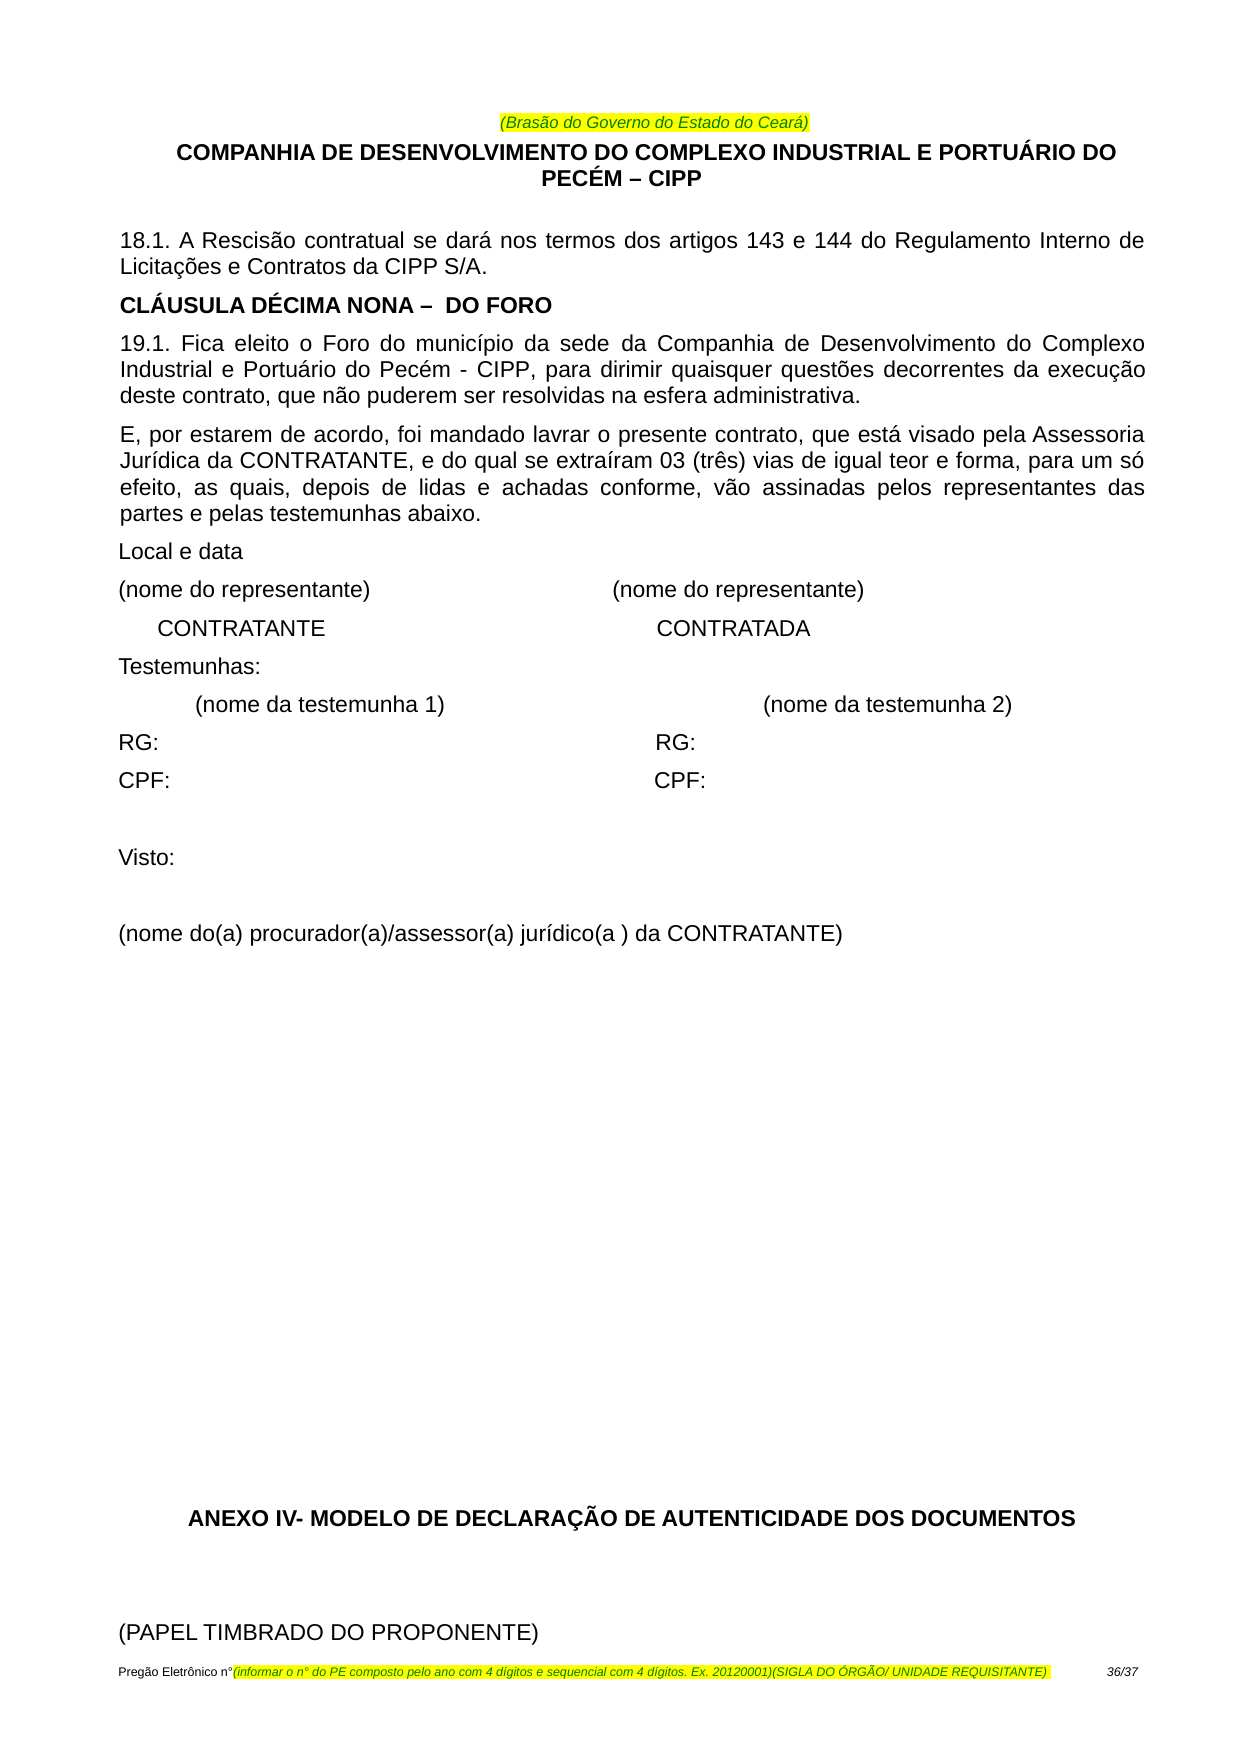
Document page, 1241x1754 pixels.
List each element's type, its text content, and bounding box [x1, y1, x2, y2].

text ANEXO IV- MODELO DE DECLARAÇÃO DE AUTENTICIDADE DOS DOCUMENTOS [118, 1504, 1146, 1531]
text (nome do representante) (nome do representante) [118, 576, 1146, 603]
text E, por estarem de acordo, foi mandado lavrar o presente contrato, que está visado pela Assessoria Jurídica da CONTRATANTE, e do qual se extraíram 03 (três) vias de igual teor e forma, para um só efeito, as quais, depois de lidas e achadas conforme, vão assinadas pelos representantes das partes e pelas testemunhas abaixo. [119, 421, 1146, 526]
text (nome do(a) procurador(a)/assessor(a) jurídico(a ) da CONTRATANTE) [118, 920, 1146, 947]
text (nome da testemunha 1) (nome da testemunha 2) [195, 691, 1145, 717]
text 18.1. A Rescisão contratual se dará nos termos dos artigos 143 e 144 do Regulamento Interno de Licitações e Contratos da CIPP S/A. [119, 227, 1146, 280]
text CONTRATANTE CONTRATADA [157, 614, 1146, 641]
text RG: RG: [118, 729, 1146, 756]
text (PAPEL TIMBRADO DO PROPONENTE) [118, 1619, 1146, 1646]
text 19.1. Fica eleito o Foro do município da sede da Companhia de Desenvolvimento do Complexo Industrial e Portuário do Pecém - cipp, para dirimir quaisquer questões decorrentes da execução deste contrato, que não puderem ser resolvidas na esfera administrativa. [119, 330, 1146, 409]
text CLÁUSULA DÉCIMA NONA – DO FORO [119, 292, 1146, 318]
text Testemunhas: [118, 653, 1146, 679]
text CPF: CPF: [118, 767, 1146, 794]
text Visto: [118, 844, 1146, 870]
text Local e data [118, 538, 1146, 564]
